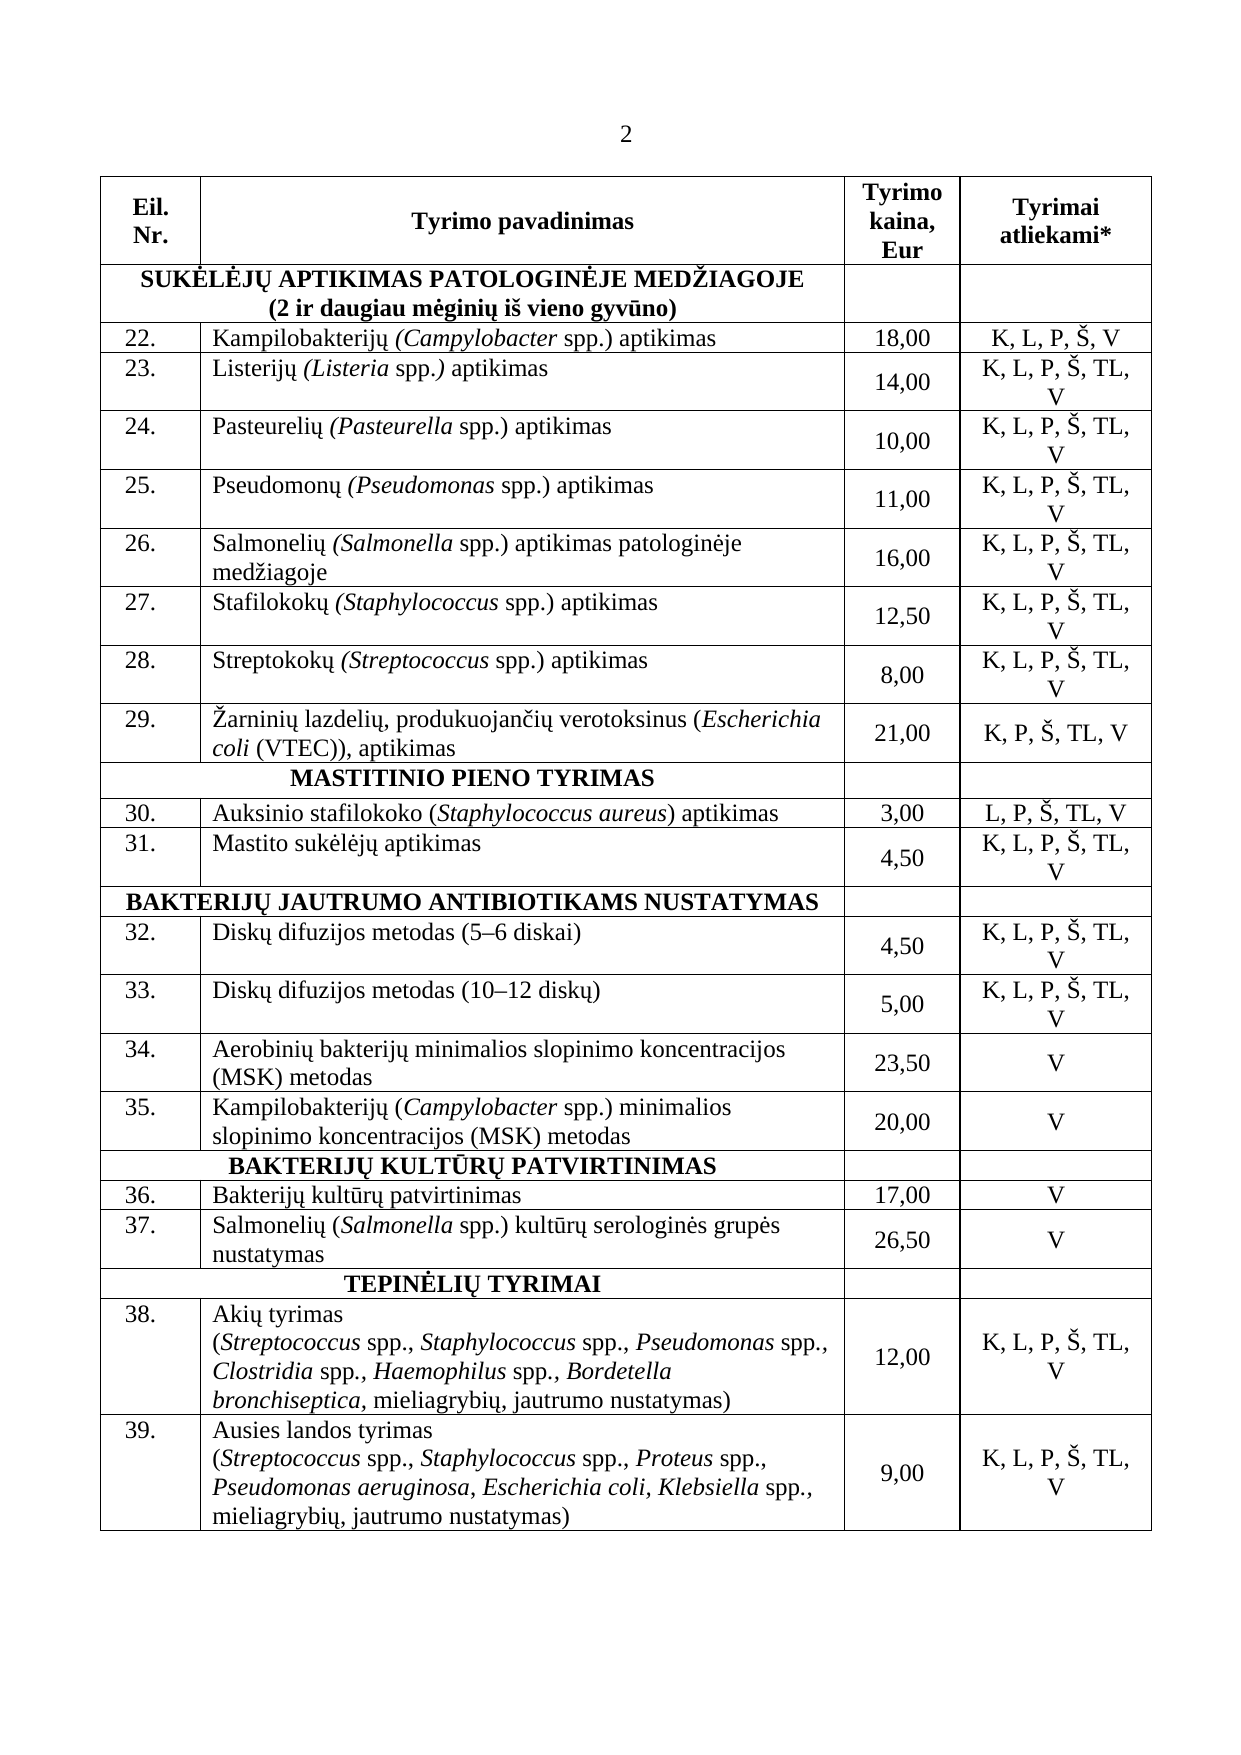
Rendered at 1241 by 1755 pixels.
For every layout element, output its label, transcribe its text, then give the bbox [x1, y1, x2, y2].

table_cell Auksinio stafilokoko (Staphylococcus aureus) aptikimas [201, 799, 844, 827]
table_cell L, P, Š, TL, V [961, 799, 1151, 827]
table_cell V [961, 1034, 1151, 1091]
table_header Tyrimai atliekami* [961, 177, 1151, 263]
table_cell V [961, 1181, 1151, 1209]
table_cell Stafilokokų (Staphylococcus spp.) aptikimas [201, 587, 844, 644]
table_cell 16,00 [845, 529, 959, 586]
table_cell 9,00 [845, 1415, 959, 1530]
table_cell 36. [101, 1181, 200, 1209]
table_cell 35. [101, 1092, 200, 1150]
table_cell 38. [101, 1299, 200, 1414]
table_cell 10,00 [845, 411, 959, 469]
table_cell 21,00 [845, 704, 959, 762]
table_cell 12,00 [845, 1299, 959, 1414]
table_cell 29. [101, 704, 200, 762]
table_cell 31. [101, 828, 200, 886]
table_cell [845, 887, 959, 916]
table_cell Listerijų (Listeria spp.) aptikimas [201, 353, 844, 410]
table_cell 5,00 [845, 975, 959, 1033]
table_cell 27. [101, 587, 200, 644]
table_cell 25. [101, 470, 200, 527]
table_cell [845, 763, 959, 797]
table_cell 11,00 [845, 470, 959, 527]
table_cell 23,50 [845, 1034, 959, 1091]
table_cell 23. [101, 353, 200, 410]
table_cell K, L, P, Š, TL, V [961, 411, 1151, 469]
table_cell 17,00 [845, 1181, 959, 1209]
table_cell K, L, P, Š, TL, V [961, 1299, 1151, 1414]
table_cell [961, 887, 1151, 916]
table_header Tyrimo pavadinimas [201, 177, 844, 263]
table_cell 32. [101, 917, 200, 974]
table_cell 14,00 [845, 353, 959, 410]
table_cell 3,00 [845, 799, 959, 827]
table_cell 18,00 [845, 323, 959, 352]
table_cell K, L, P, Š, TL, V [961, 1415, 1151, 1530]
table_cell [961, 1151, 1151, 1179]
table_cell V [961, 1210, 1151, 1268]
table_cell 22. [101, 323, 200, 352]
table_cell Kampilobakterijų (Campylobacter spp.) aptikimas [201, 323, 844, 352]
table_cell Mastito sukėlėjų aptikimas [201, 828, 844, 886]
table_cell K, P, Š, TL, V [961, 704, 1151, 762]
table_cell BAKTERIJŲ JAUTRUMO ANTIBIOTIKAMS NUSTATYMAS [101, 887, 844, 916]
table_cell Ausies landos tyrimas (Streptococcus spp., Staphylococcus spp., Proteus spp., Pseudomonas aeruginosa, Escherichia coli, Klebsiella spp., mieliagrybių, jautrumo nustatymas) [201, 1415, 844, 1530]
table_header Eil. Nr. [101, 177, 200, 263]
table_cell Diskų difuzijos metodas (5–6 diskai) [201, 917, 844, 974]
table_cell Akių tyrimas (Streptococcus spp., Staphylococcus spp., Pseudomonas spp., Clostridia spp., Haemophilus spp., Bordetella bronchiseptica, mieliagrybių, jautrumo nustatymas) [201, 1299, 844, 1414]
table_cell 39. [101, 1415, 200, 1530]
table_cell 26. [101, 529, 200, 586]
table_cell K, L, P, Š, TL, V [961, 828, 1151, 886]
table_cell [961, 265, 1151, 322]
table_cell 28. [101, 646, 200, 703]
table_cell Bakterijų kultūrų patvirtinimas [201, 1181, 844, 1209]
table_cell TEPINĖLIŲ TYRIMAI [101, 1269, 844, 1298]
table_cell K, L, P, Š, TL, V [961, 470, 1151, 527]
table_cell [845, 265, 959, 322]
table_header Tyrimo kaina, Eur [845, 177, 959, 263]
table_cell K, L, P, Š, TL, V [961, 587, 1151, 644]
table_cell 4,50 [845, 917, 959, 974]
table_cell BAKTERIJŲ KULTŪRŲ PATVIRTINIMAS [101, 1151, 844, 1179]
table_cell 4,50 [845, 828, 959, 886]
table_cell K, L, P, Š, TL, V [961, 529, 1151, 586]
table_cell 8,00 [845, 646, 959, 703]
table_cell K, L, P, Š, TL, V [961, 975, 1151, 1033]
table_cell K, L, P, Š, TL, V [961, 917, 1151, 974]
table_cell MASTITINIO PIENO TYRIMAS [101, 763, 844, 797]
table_cell Salmonelių (Salmonella spp.) kultūrų serologinės grupės nustatymas [201, 1210, 844, 1268]
table_cell Sukėlėjų aptikimas patologinėje medžiagoje (2 ir daugiau mėginių iš vieno gyvūno) [101, 265, 844, 322]
table_cell [845, 1269, 959, 1298]
table_cell [961, 763, 1151, 797]
table_cell 34. [101, 1034, 200, 1091]
table_cell Streptokokų (Streptococcus spp.) aptikimas [201, 646, 844, 703]
table_cell 24. [101, 411, 200, 469]
table_cell Salmonelių (Salmonella spp.) aptikimas patologinėje medžiagoje [201, 529, 844, 586]
table_cell 26,50 [845, 1210, 959, 1268]
table_cell 33. [101, 975, 200, 1033]
table_cell K, L, P, Š, TL, V [961, 646, 1151, 703]
table_cell 20,00 [845, 1092, 959, 1150]
table_cell Diskų difuzijos metodas (10–12 diskų) [201, 975, 844, 1033]
table_cell [845, 1151, 959, 1179]
table_cell 37. [101, 1210, 200, 1268]
table_cell Pasteurelių (Pasteurella spp.) aptikimas [201, 411, 844, 469]
table_cell K, L, P, Š, TL, V [961, 353, 1151, 410]
table_cell 12,50 [845, 587, 959, 644]
table_cell K, L, P, Š, V [961, 323, 1151, 352]
table_cell Žarninių lazdelių, produkuojančių verotoksinus (Escherichia coli (VTEC)), aptikimas [201, 704, 844, 762]
table_cell Kampilobakterijų (Campylobacter spp.) minimalios slopinimo koncentracijos (MSK) metodas [201, 1092, 844, 1150]
table_cell Pseudomonų (Pseudomonas spp.) aptikimas [201, 470, 844, 527]
table_cell Aerobinių bakterijų minimalios slopinimo koncentracijos (MSK) metodas [201, 1034, 844, 1091]
table_cell 30. [101, 799, 200, 827]
table_cell V [961, 1092, 1151, 1150]
table_cell [961, 1269, 1151, 1298]
